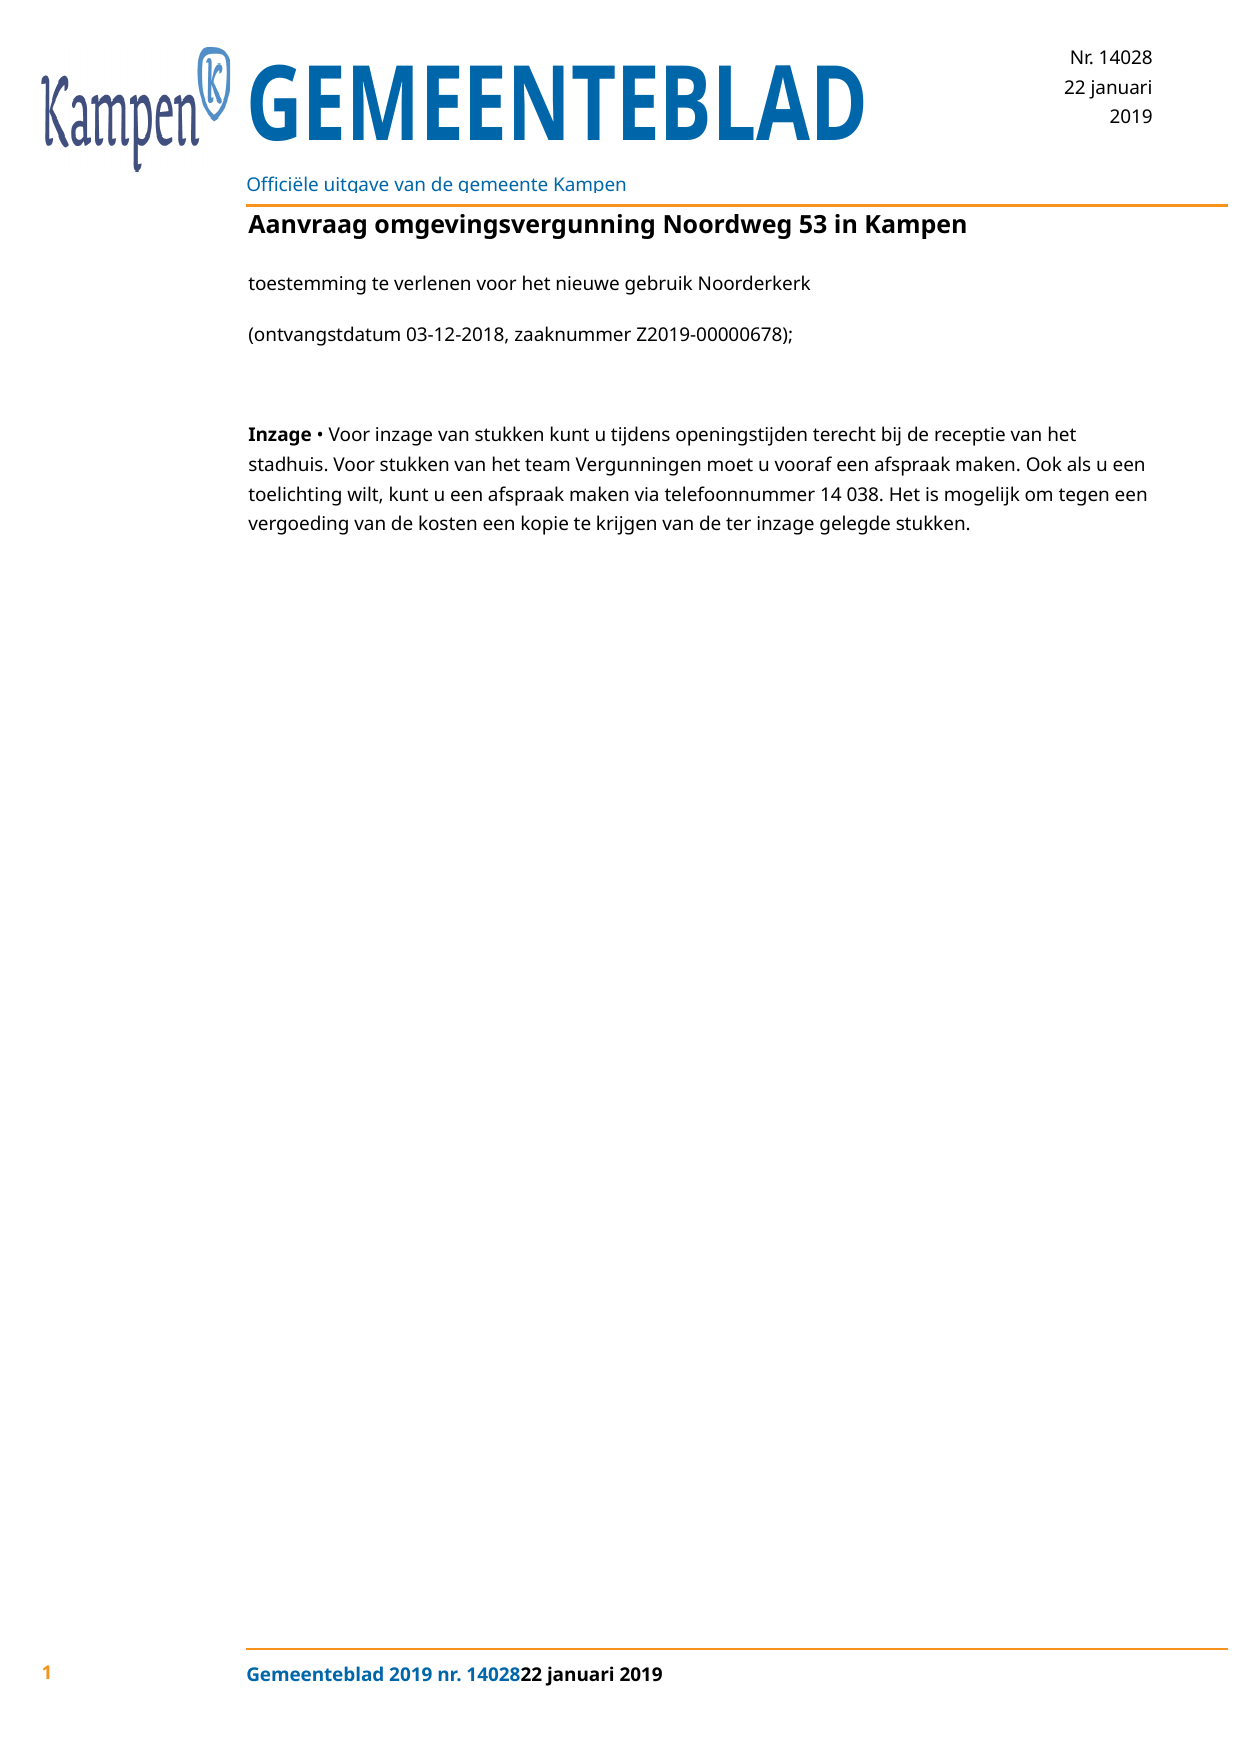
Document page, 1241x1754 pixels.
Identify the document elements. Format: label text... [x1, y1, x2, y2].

text toestemming te verlenen voor het nieuwe gebruik Noorderkerk [248, 270, 1152, 296]
text (ontvangstdatum 03-12-2018, zaaknummer Z2019-00000678); [248, 321, 1152, 346]
text Aanvraag omgevingsvergunning Noordweg 53 in Kampen [248, 207, 1152, 241]
text Inzage • Voor inzage van stukken kunt u tijdens openingstijden terecht bij de receptie van het stadhuis. Voor stukken van het team Vergunningen moet u vooraf een afspraak maken. Ook als u een toelichting wilt, kunt u een afspraak maken via telefoonnummer 14 038. Het is mogelijk om tegen een vergoeding van de kosten een kopie te krijgen van de ter inzage gelegde stukken. [248, 422, 1152, 536]
picture [41, 47, 231, 172]
